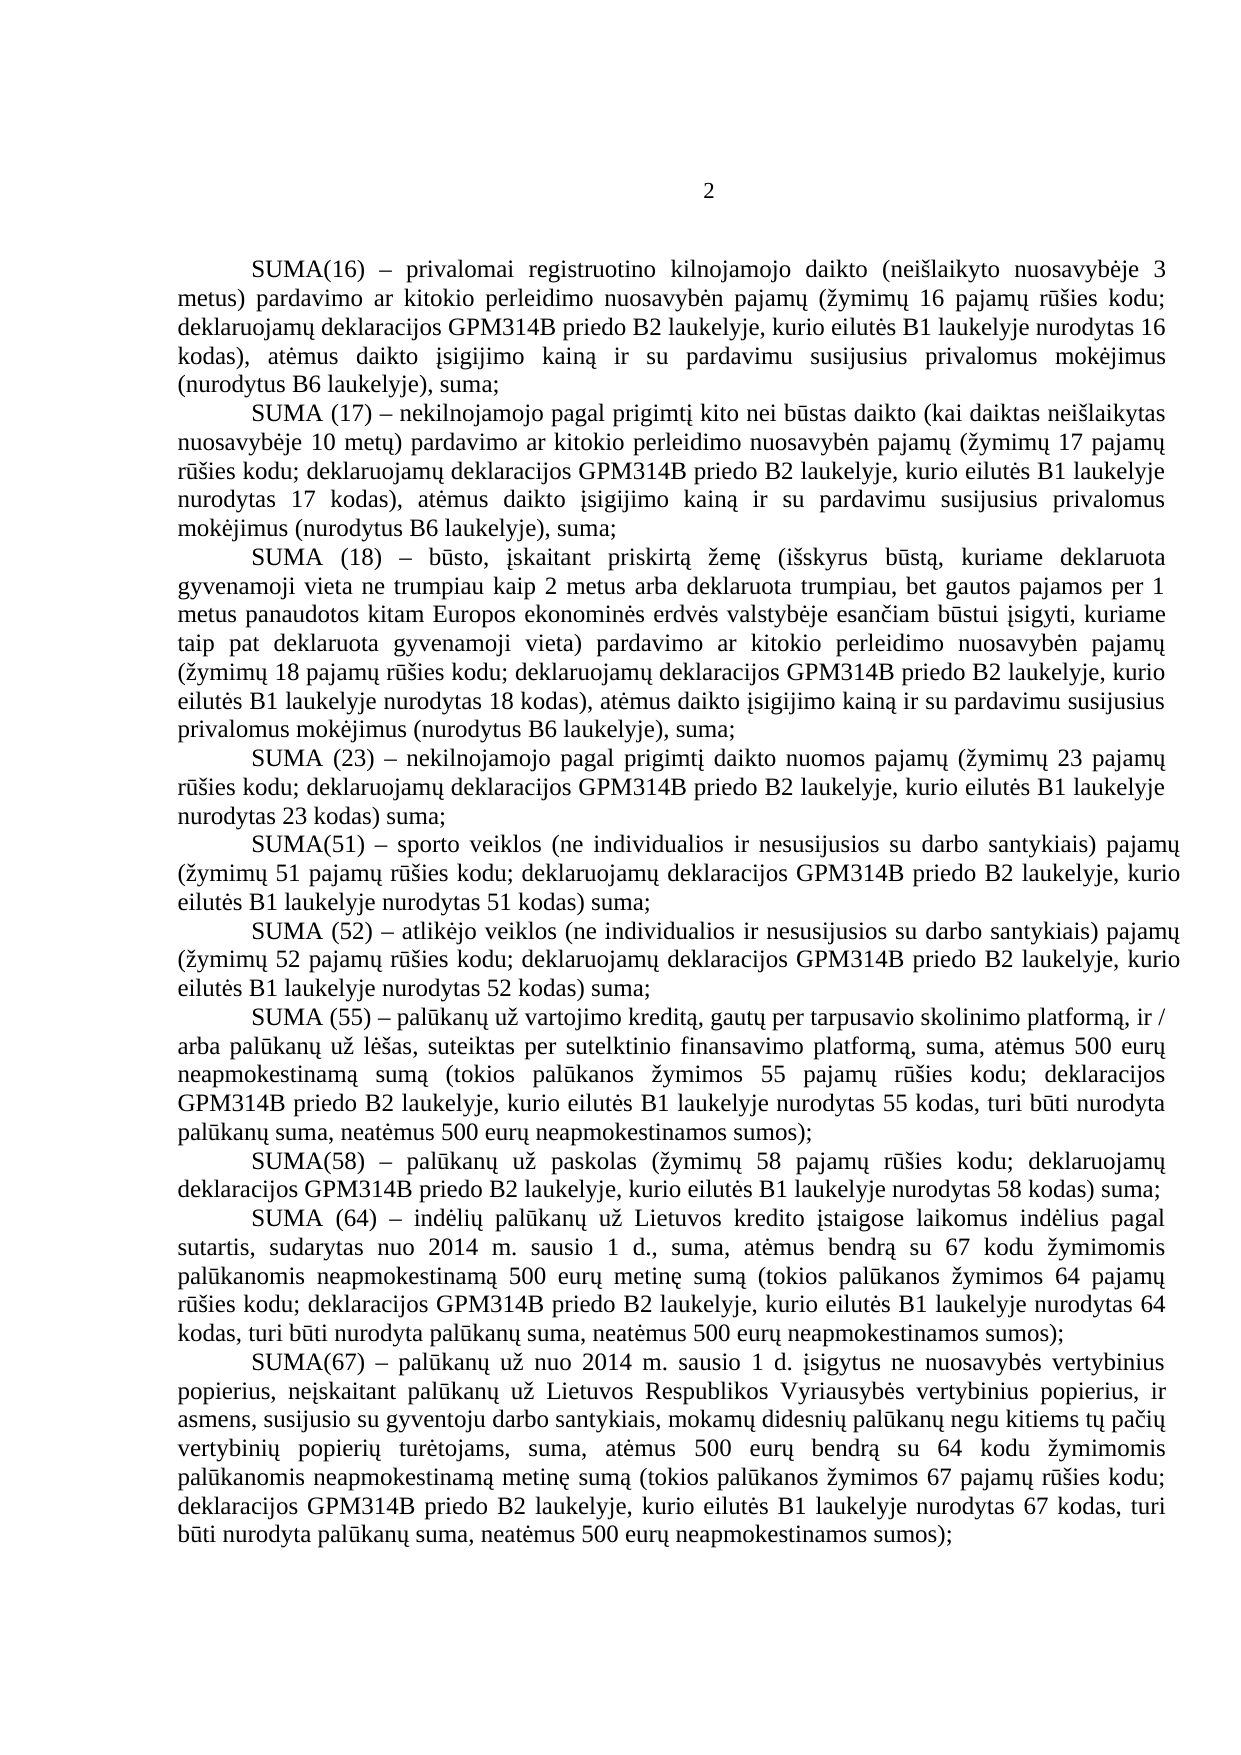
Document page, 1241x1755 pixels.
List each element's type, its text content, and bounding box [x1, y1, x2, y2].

text SUMA(58) – palūkanų už paskolas (žymimų 58 pajamų rūšies kodu; deklaruojamų deklaracijos GPM314B priedo B2 laukelyje, kurio eilutės B1 laukelyje nurodytas 58 kodas) suma; [177, 1146, 1166, 1203]
text SUMA(51) – sporto veiklos (ne individualios ir nesusijusios su darbo santykiais) pajamų (žymimų 51 pajamų rūšies kodu; deklaruojamų deklaracijos GPM314B priedo B2 laukelyje, kurio eilutės B1 laukelyje nurodytas 51 kodas) suma; [177, 829, 1181, 916]
text SUMA (52) – atlikėjo veiklos (ne individualios ir nesusijusios su darbo santykiais) pajamų (žymimų 52 pajamų rūšies kodu; deklaruojamų deklaracijos GPM314B priedo B2 laukelyje, kurio eilutės B1 laukelyje nurodytas 52 kodas) suma; [177, 916, 1181, 1002]
text SUMA(16) – privalomai registruotino kilnojamojo daikto (neišlaikyto nuosavybėje 3 metus) pardavimo ar kitokio perleidimo nuosavybėn pajamų (žymimų 16 pajamų rūšies kodu; deklaruojamų deklaracijos GPM314B priedo B2 laukelyje, kurio eilutės B1 laukelyje nurodytas 16 kodas), atėmus daikto įsigijimo kainą ir su pardavimu susijusius privalomus mokėjimus (nurodytus B6 laukelyje), suma; [177, 254, 1166, 398]
text SUMA (55) – palūkanų už vartojimo kreditą, gautų per tarpusavio skolinimo platformą, ir / arba palūkanų už lėšas, suteiktas per sutelktinio finansavimo platformą, suma, atėmus 500 eurų neapmokestinamą sumą (tokios palūkanos žymimos 55 pajamų rūšies kodu; deklaracijos GPM314B priedo B2 laukelyje, kurio eilutės B1 laukelyje nurodytas 55 kodas, turi būti nurodyta palūkanų suma, neatėmus 500 eurų neapmokestinamos sumos); [177, 1002, 1166, 1146]
text SUMA(67) – palūkanų už nuo 2014 m. sausio 1 d. įsigytus ne nuosavybės vertybinius popierius, neįskaitant palūkanų už Lietuvos Respublikos Vyriausybės vertybinius popierius, ir asmens, susijusio su gyventoju darbo santykiais, mokamų didesnių palūkanų negu kitiems tų pačių vertybinių popierių turėtojams, suma, atėmus 500 eurų bendrą su 64 kodu žymimomis palūkanomis neapmokestinamą metinę sumą (tokios palūkanos žymimos 67 pajamų rūšies kodu; deklaracijos GPM314B priedo B2 laukelyje, kurio eilutės B1 laukelyje nurodytas 67 kodas, turi būti nurodyta palūkanų suma, neatėmus 500 eurų neapmokestinamos sumos); [177, 1347, 1166, 1548]
text SUMA (18) – būsto, įskaitant priskirtą žemę (išskyrus būstą, kuriame deklaruota gyvenamoji vieta ne trumpiau kaip 2 metus arba deklaruota trumpiau, bet gautos pajamos per 1 metus panaudotos kitam Europos ekonominės erdvės valstybėje esančiam būstui įsigyti, kuriame taip pat deklaruota gyvenamoji vieta) pardavimo ar kitokio perleidimo nuosavybėn pajamų (žymimų 18 pajamų rūšies kodu; deklaruojamų deklaracijos GPM314B priedo B2 laukelyje, kurio eilutės B1 laukelyje nurodytas 18 kodas), atėmus daikto įsigijimo kainą ir su pardavimu susijusius privalomus mokėjimus (nurodytus B6 laukelyje), suma; [177, 542, 1166, 743]
text SUMA (23) – nekilnojamojo pagal prigimtį daikto nuomos pajamų (žymimų 23 pajamų rūšies kodu; deklaruojamų deklaracijos GPM314B priedo B2 laukelyje, kurio eilutės B1 laukelyje nurodytas 23 kodas) suma; [177, 743, 1166, 829]
text SUMA (17) – nekilnojamojo pagal prigimtį kito nei būstas daikto (kai daiktas neišlaikytas nuosavybėje 10 metų) pardavimo ar kitokio perleidimo nuosavybėn pajamų (žymimų 17 pajamų rūšies kodu; deklaruojamų deklaracijos GPM314B priedo B2 laukelyje, kurio eilutės B1 laukelyje nurodytas 17 kodas), atėmus daikto įsigijimo kainą ir su pardavimu susijusius privalomus mokėjimus (nurodytus B6 laukelyje), suma; [177, 398, 1166, 542]
text SUMA (64) – indėlių palūkanų už Lietuvos kredito įstaigose laikomus indėlius pagal sutartis, sudarytas nuo 2014 m. sausio 1 d., suma, atėmus bendrą su 67 kodu žymimomis palūkanomis neapmokestinamą 500 eurų metinę sumą (tokios palūkanos žymimos 64 pajamų rūšies kodu; deklaracijos GPM314B priedo B2 laukelyje, kurio eilutės B1 laukelyje nurodytas 64 kodas, turi būti nurodyta palūkanų suma, neatėmus 500 eurų neapmokestinamos sumos); [177, 1203, 1166, 1347]
